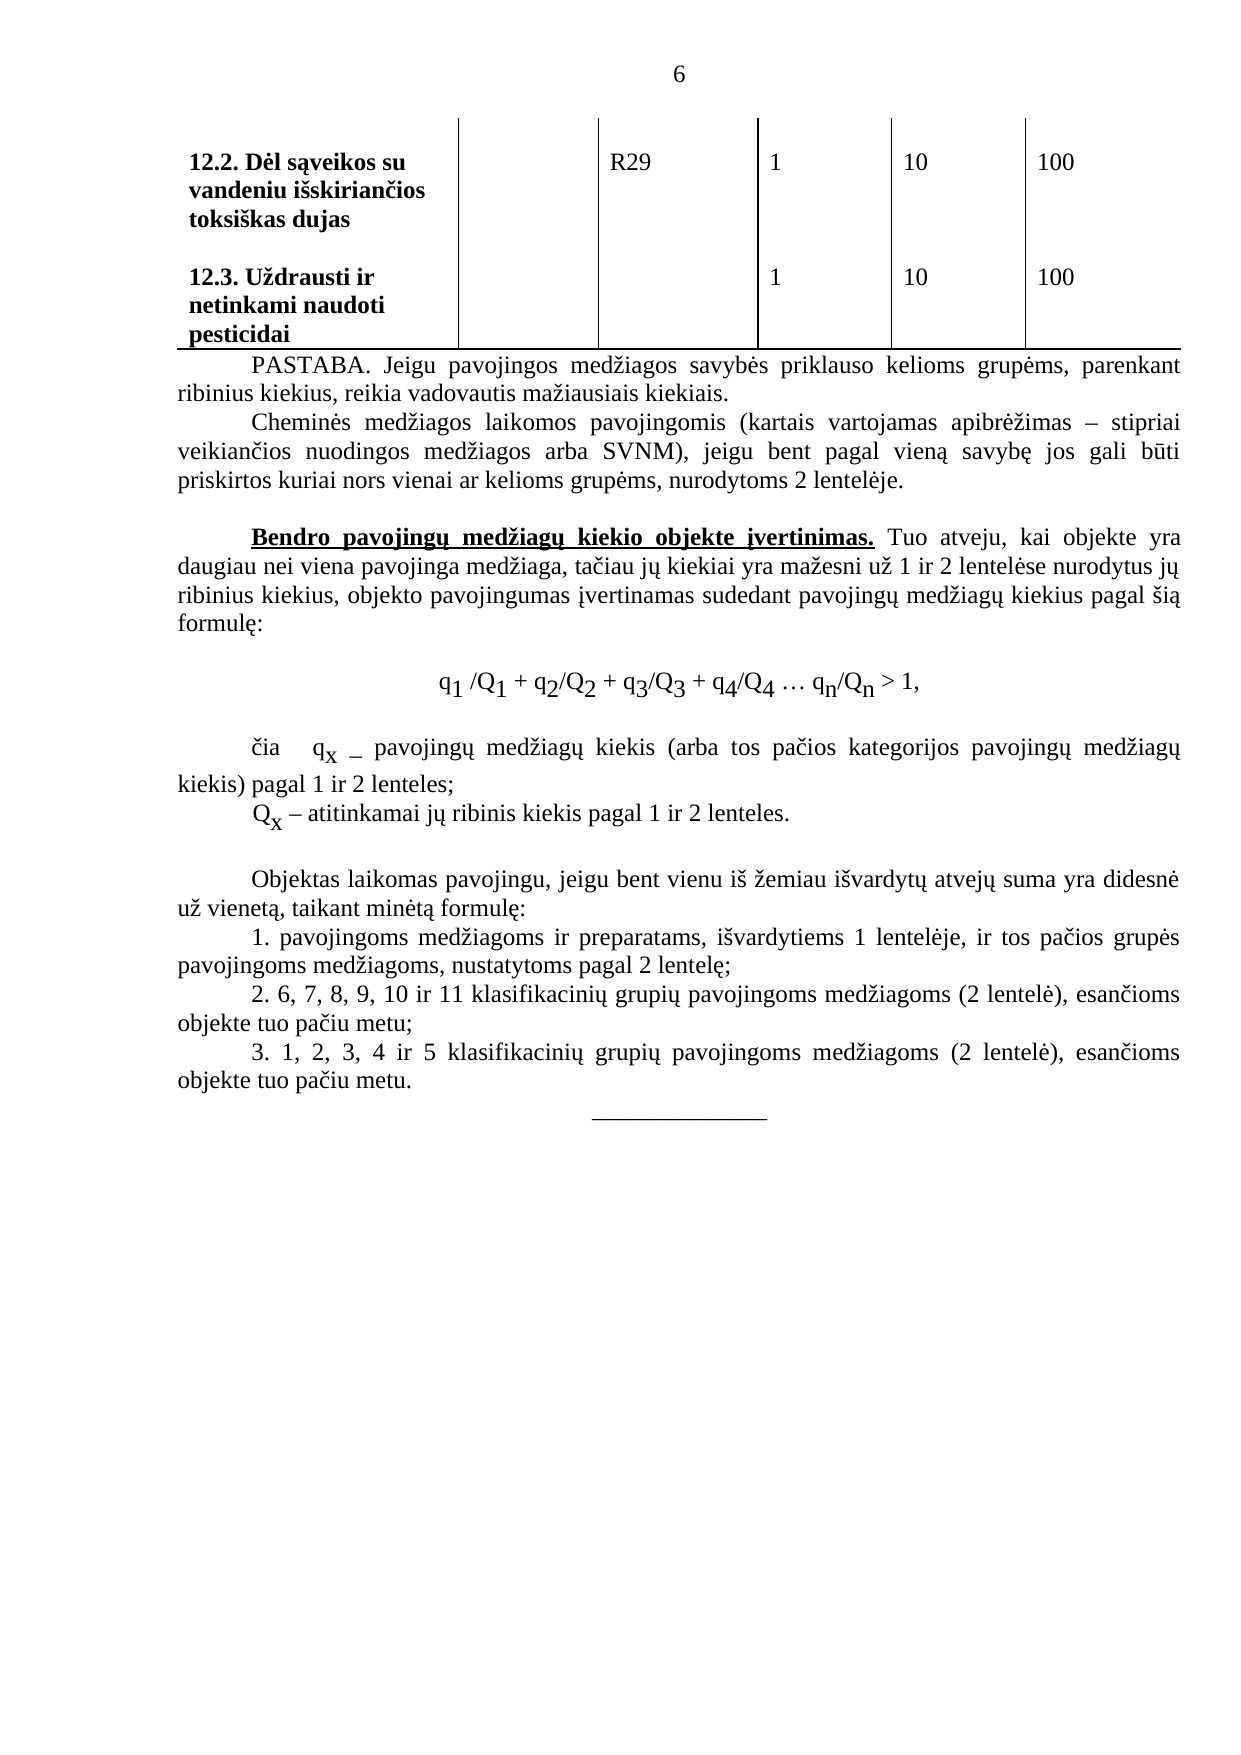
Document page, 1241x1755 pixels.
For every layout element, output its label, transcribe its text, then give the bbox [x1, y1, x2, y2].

text Bendro pavojingų medžiagų kiekio objekte įvertinimas. Tuo atveju, kai objekte yra daugiau nei viena pavojinga medžiaga, tačiau jų kiekiai yra mažesni už 1 ir 2 lentelėse nurodytus jų ribinius kiekius, objekto pavojingumas įvertinamas sudedant pavojingų medžiagų kiekius pagal šią formulę: [177, 522, 1181, 637]
table_cell [459, 204, 598, 233]
text 3. 1, 2, 3, 4 ir 5 klasifikacinių grupių pavojingoms medžiagoms (2 lentelė), esančioms objekte tuo pačiu metu. [177, 1037, 1181, 1094]
table_cell [892, 233, 1025, 262]
text 1. pavojingoms medžiagoms ir preparatams, išvardytiems 1 lentelėje, ir tos pačios grupės pavojingoms medžiagoms, nustatytoms pagal 2 lentelę; [177, 922, 1181, 979]
table_cell toksiškas dujas [177, 204, 458, 233]
text Objektas laikomas pavojingu, jeigu bent vienu iš žemiau išvardytų atvejų suma yra didesnė už vienetą, taikant minėtą formulę: [177, 864, 1181, 922]
table_cell [599, 118, 757, 147]
table_cell 100 [1026, 262, 1181, 348]
table_cell [459, 233, 598, 262]
table_cell R29 [599, 147, 757, 204]
table_cell 10 [892, 262, 1025, 348]
table_cell [1026, 233, 1181, 262]
text q1 /Q1 + q2/Q2 + q3/Q3 + q4/Q4 … qn/Qn > 1, [177, 666, 1181, 703]
table_cell [459, 262, 598, 348]
table_cell 1 [759, 262, 891, 348]
text Cheminės medžiagos laikomos pavojingomis (kartais vartojamas apibrėžimas – stipriai veikiančios nuodingos medžiagos arba SVNM), jeigu bent pagal vieną savybę jos gali būti priskirtos kuriai nors vienai ar kelioms grupėms, nurodytoms 2 lentelėje. [177, 407, 1181, 493]
table_cell [892, 204, 1025, 233]
table_cell [759, 118, 891, 147]
text PASTABA. Jeigu pavojingos medžiagos savybės priklauso kelioms grupėms, parenkant ribinius kiekius, reikia vadovautis mažiausiais kiekiais. [177, 350, 1181, 407]
table_cell [599, 204, 757, 233]
table_cell [759, 233, 891, 262]
table_cell [759, 204, 891, 233]
table_cell [177, 233, 458, 262]
table_cell [892, 118, 1025, 147]
text 2. 6, 7, 8, 9, 10 ir 11 klasifikacinių grupių pavojingoms medžiagoms (2 lentelė), esančioms objekte tuo pačiu metu; [177, 979, 1181, 1037]
table_cell 12.3. Uždrausti ir netinkami naudoti pesticidai [177, 262, 458, 348]
table_cell 12.2. Dėl sąveikos su vandeniu išskiriančios [177, 147, 458, 204]
table_cell [177, 118, 458, 147]
table_cell [599, 233, 757, 262]
table_cell [1026, 204, 1181, 233]
table_cell 100 [1026, 147, 1181, 204]
table_cell [1026, 118, 1181, 147]
table_cell [599, 262, 757, 348]
table_cell 10 [892, 147, 1025, 204]
table_cell [459, 118, 598, 147]
text čia qx – pavojingų medžiagų kiekis (arba tos pačios kategorijos pavojingų medžiagų kiekis) pagal 1 ir 2 lenteles; [177, 732, 1181, 798]
table_cell 1 [759, 147, 891, 204]
text ______________ [177, 1094, 1181, 1123]
text Qx – atitinkamai jų ribinis kiekis pagal 1 ir 2 lenteles. [177, 798, 1181, 835]
table_cell [459, 147, 598, 204]
